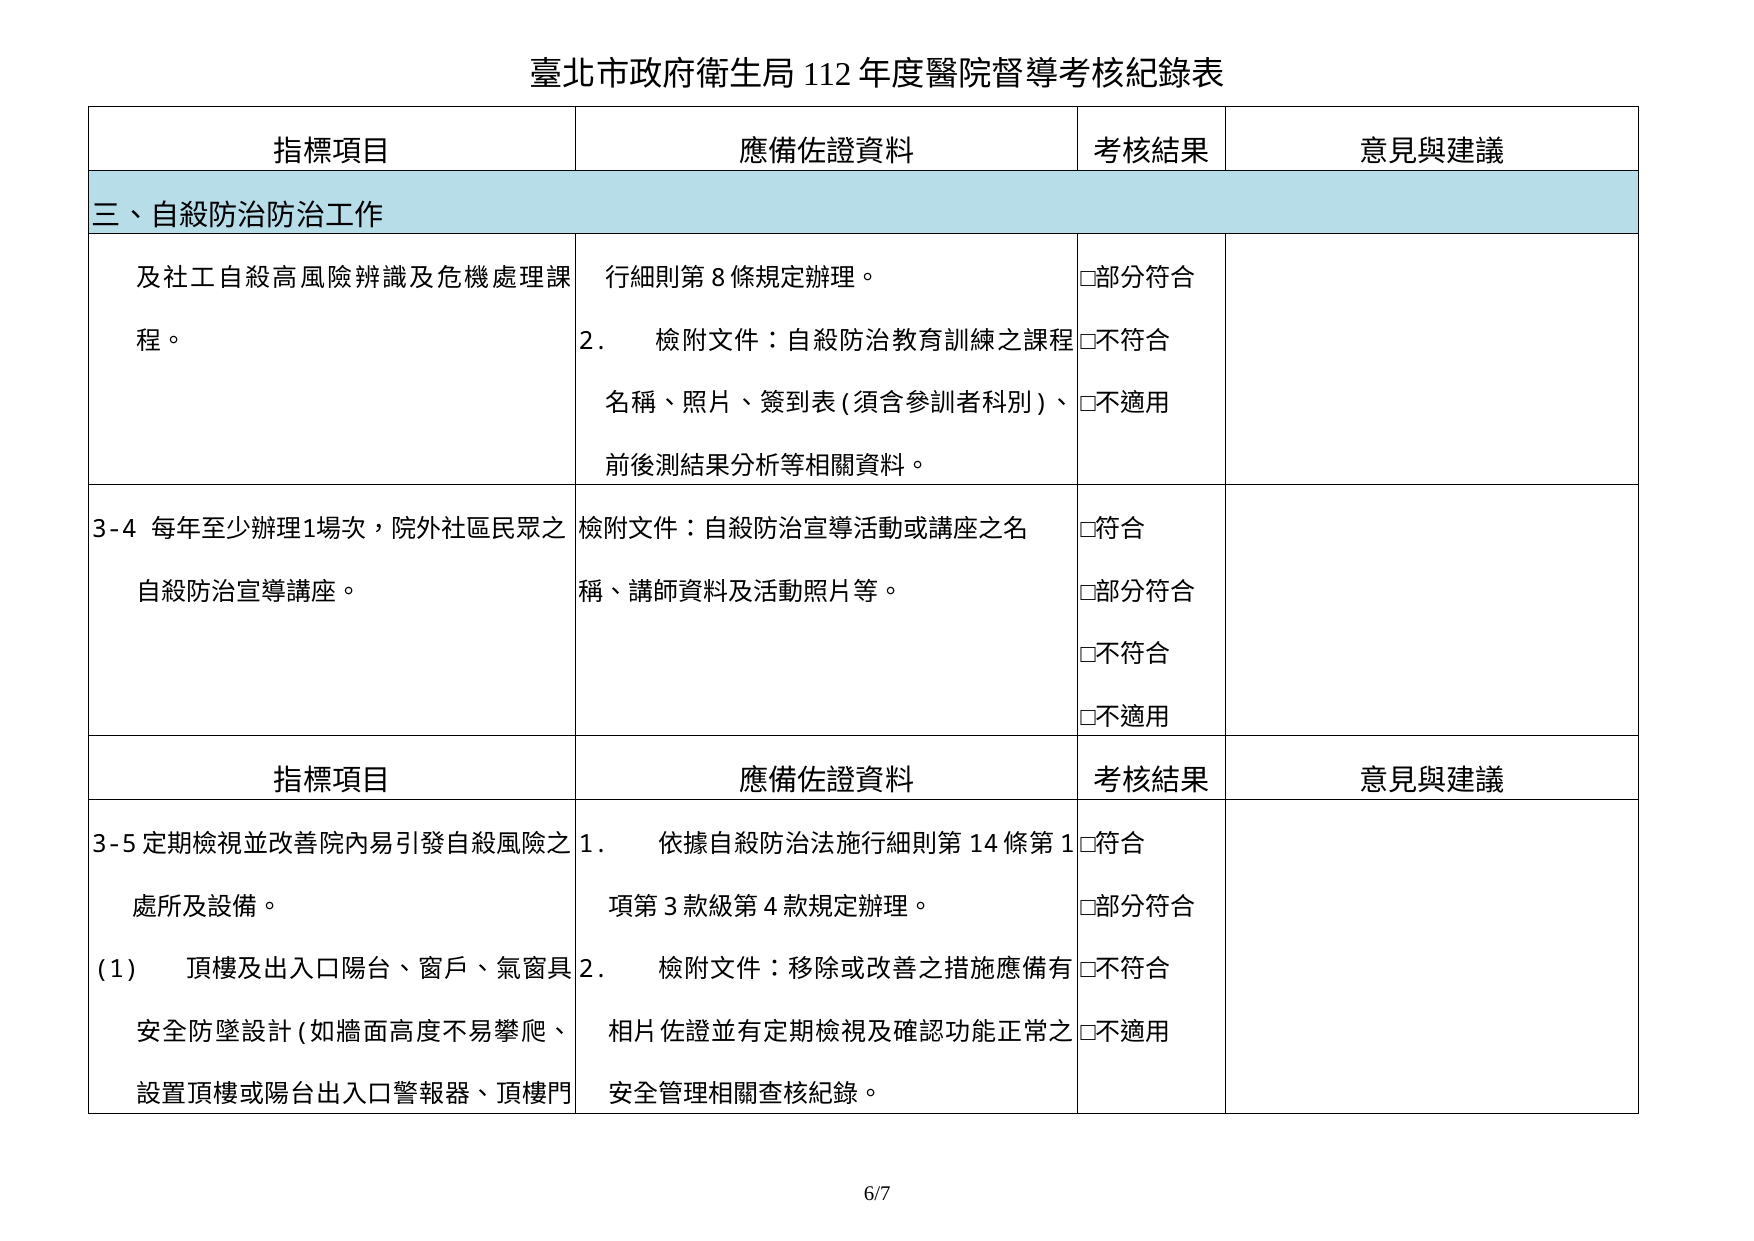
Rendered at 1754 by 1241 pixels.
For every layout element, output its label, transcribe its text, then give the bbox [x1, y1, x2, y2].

table_cell 意見與建議 [1226, 736, 1638, 799]
table_cell [1226, 234, 1638, 484]
table_cell 檢附文件：自殺防治宣導活動或講座之名稱、講師資料及活動照片等。 [576, 485, 1077, 735]
table_cell □部分符合 □不符合 □不適用 [1078, 234, 1225, 484]
table_cell 依據自殺防治法第6條第1項暨其施行細則第8條規定辦理。 檢附文件：自殺防治教育訓練之課程名稱、照片、簽到表(須含參訓者科別)、前後測結果分析等相關資料。 [576, 234, 1077, 484]
table_cell □符合 □部分符合 □不符合 □不適用 [1078, 485, 1225, 735]
table_cell 考核結果 [1078, 736, 1225, 799]
table_cell 指標項目 [89, 736, 575, 799]
table_cell 3-4 每年至少辦理1場次，院外社區民眾之自殺防治宣導講座。 [89, 485, 575, 735]
table_header 意見與建議 [1226, 107, 1638, 170]
table_cell 三、自殺防治防治工作 [89, 171, 1638, 233]
table_cell 及社工自殺高風險辨識及危機處理課程。 [89, 234, 575, 484]
table_cell 3-5定期檢視並改善院內易引發自殺風險之處所及設備。 頂樓及出入口陽台、窗戶、氣窗具安全防墜設計(如牆面高度不易攀爬、設置頂樓或陽台出入口警報器、頂樓門 [89, 800, 575, 1112]
table_cell 依據自殺防治法施行細則第14條第1項第3款級第4款規定辦理。 檢附文件：移除或改善之措施應備有相片佐證並有定期檢視及確認功能正常之安全管理相關查核紀錄。 派員陪同督導考核人員現場檢核。 [576, 800, 1077, 1112]
table_cell [1226, 485, 1638, 735]
table_header 考核結果 [1078, 107, 1225, 170]
table_header 應備佐證資料 [576, 107, 1077, 170]
table_header 指標項目 [89, 107, 575, 170]
table_cell [1226, 800, 1638, 1112]
table_cell 應備佐證資料 [576, 736, 1077, 799]
table_cell □符合 □部分符合 □不符合 □不適用 [1078, 800, 1225, 1112]
